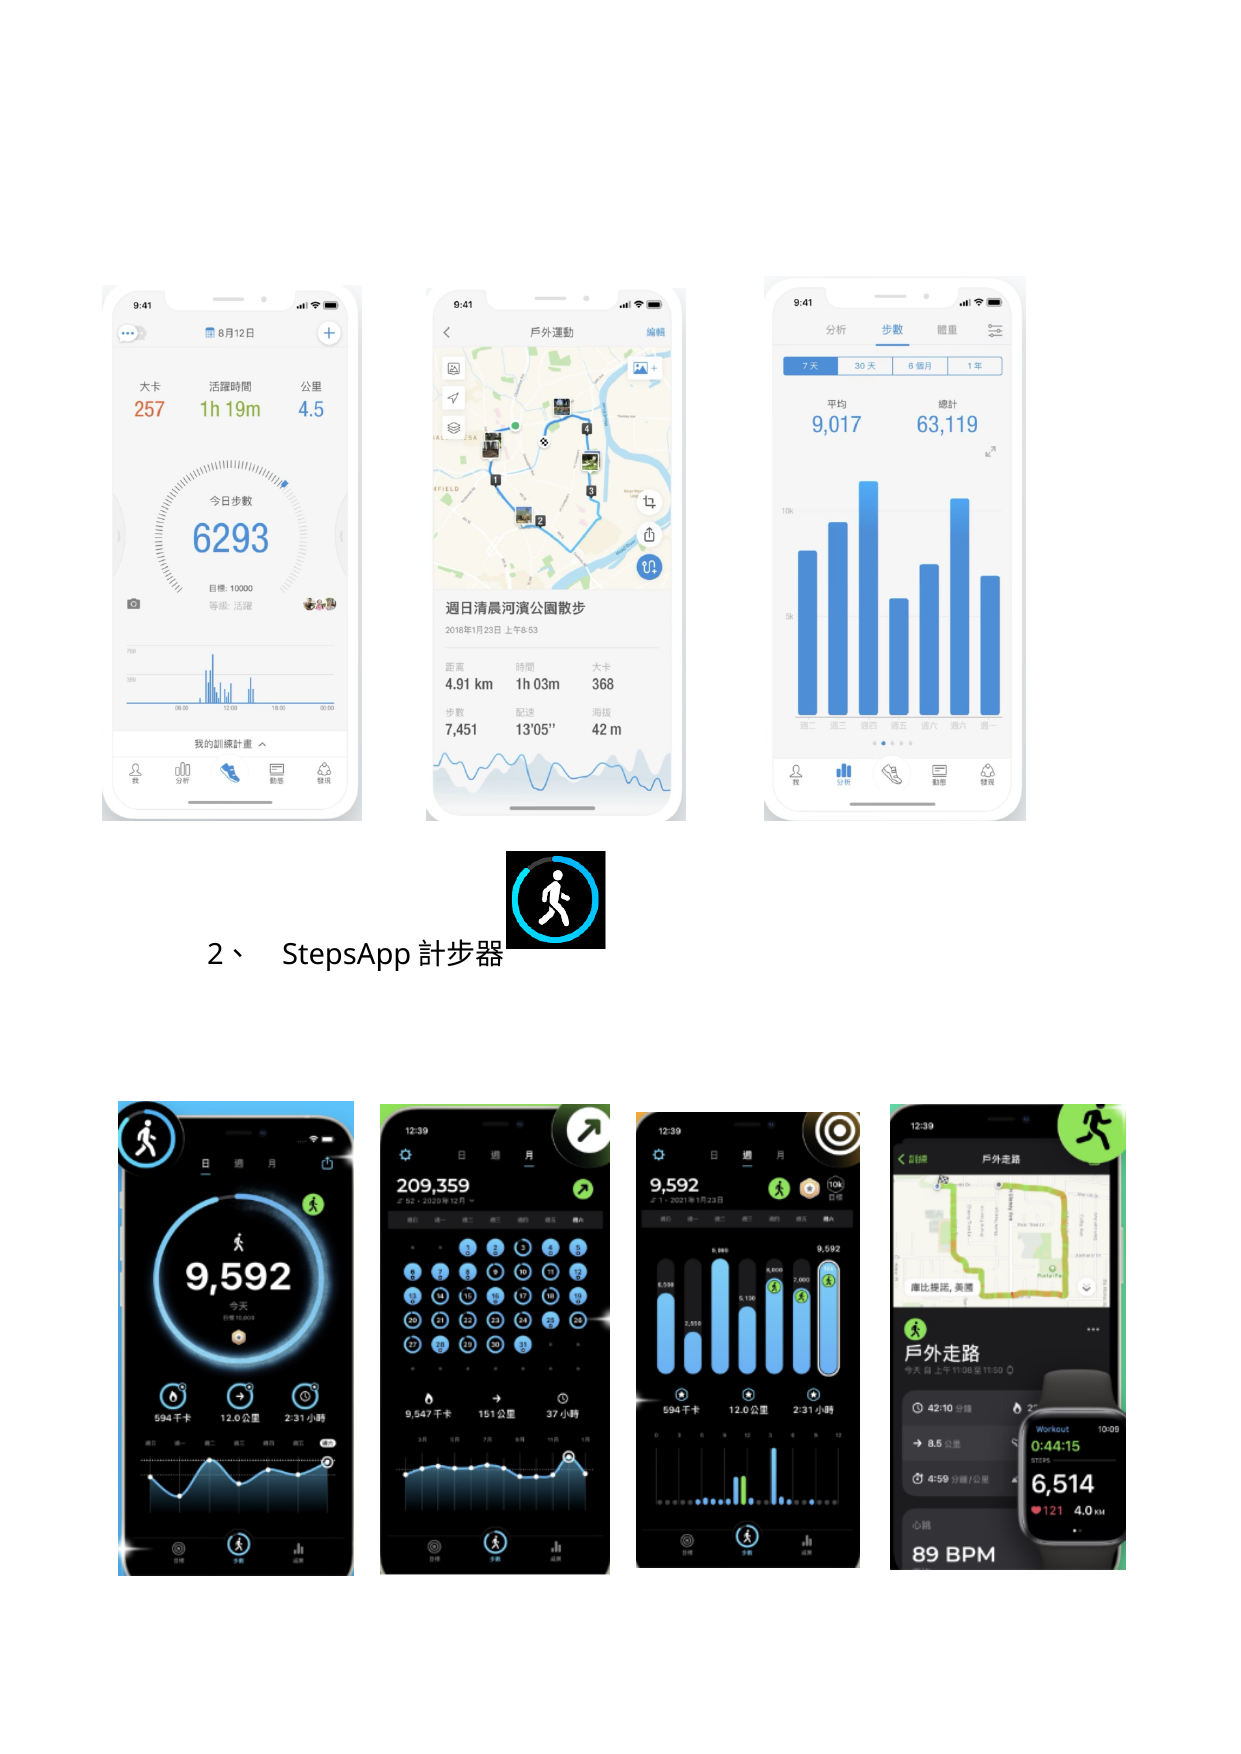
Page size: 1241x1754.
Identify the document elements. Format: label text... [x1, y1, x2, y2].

picture [118, 1101, 354, 1576]
list StepsApp計步器 [207, 914, 1122, 989]
picture [426, 288, 686, 821]
picture [764, 276, 1026, 821]
picture [102, 285, 362, 821]
picture [890, 1104, 1126, 1570]
picture [636, 1112, 860, 1568]
picture [380, 1104, 610, 1577]
picture [506, 851, 606, 949]
